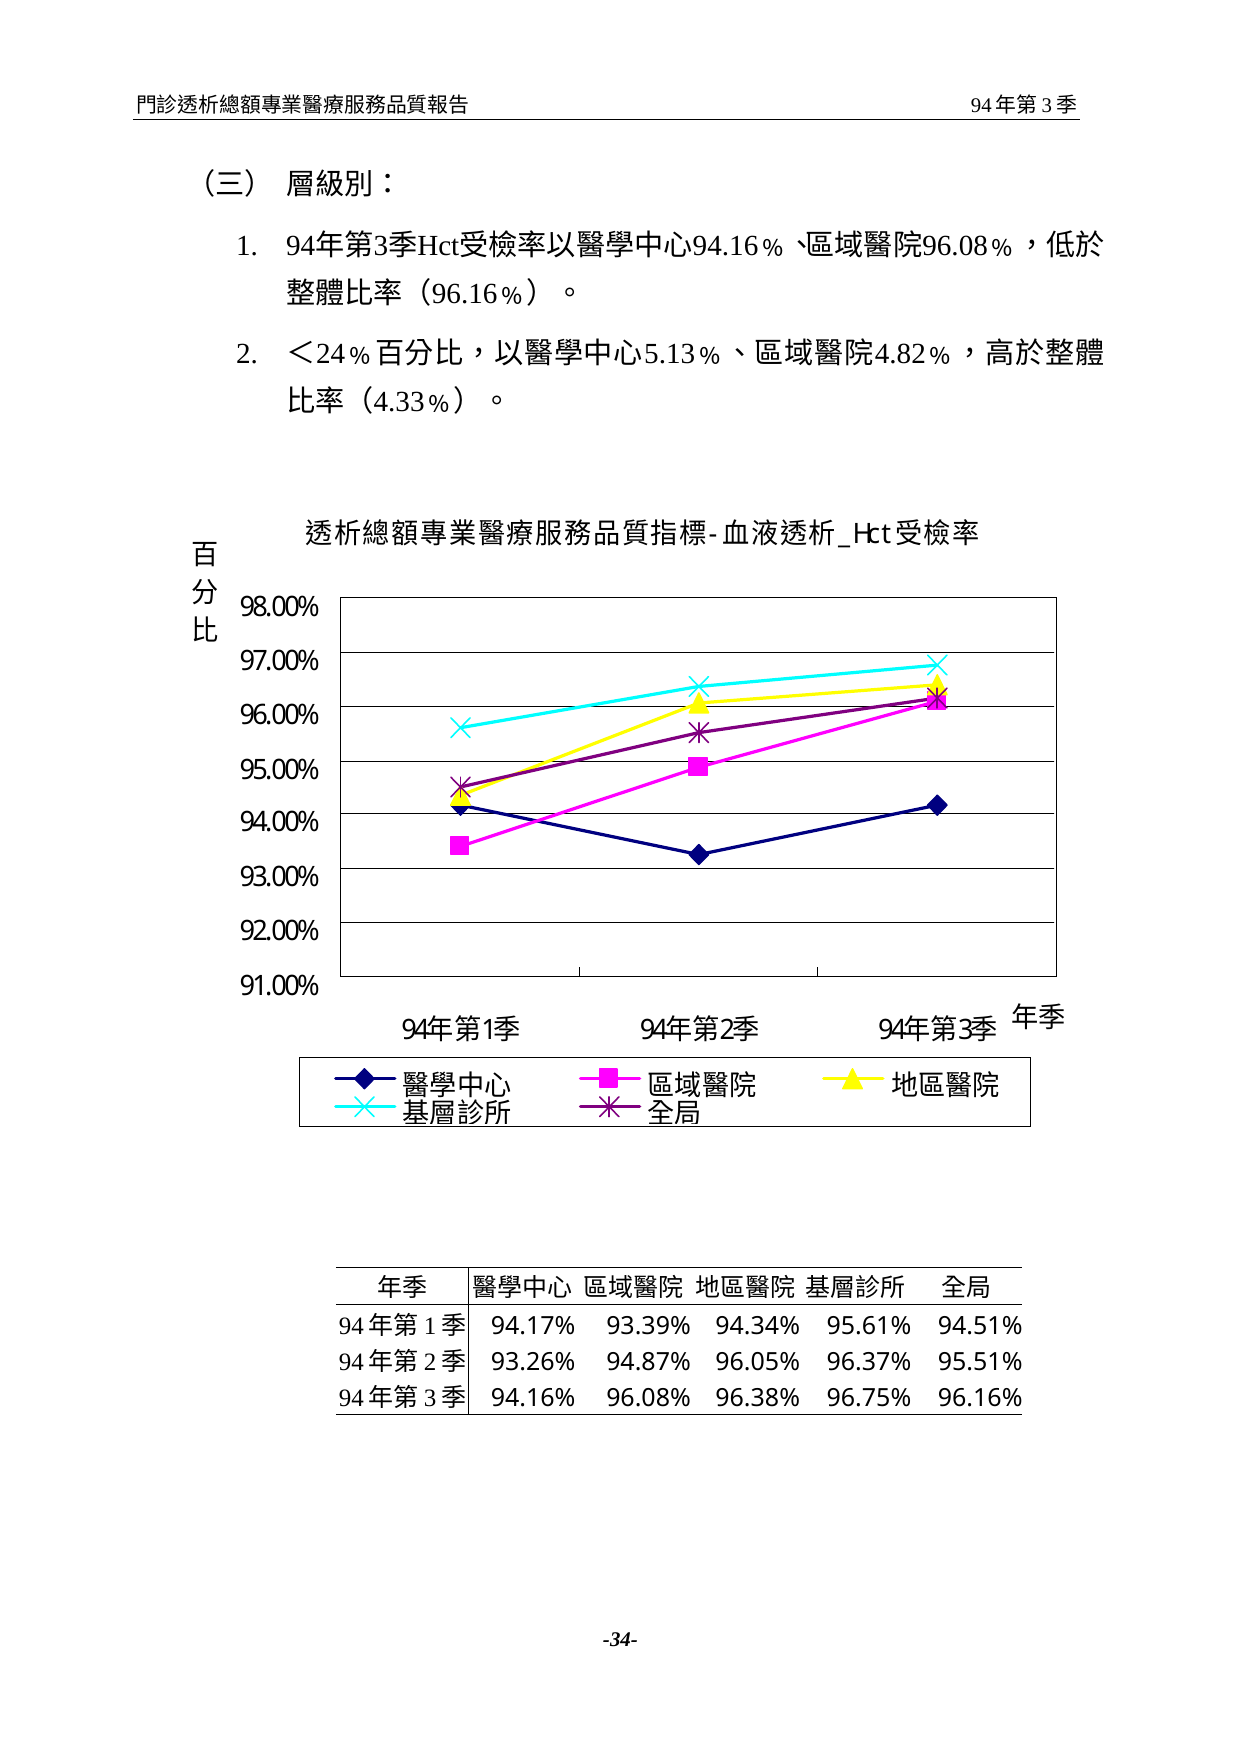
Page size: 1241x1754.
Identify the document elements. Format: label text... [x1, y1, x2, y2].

list ＜24﹪百分比，以醫學中心5.13﹪、區域醫院4.82﹪，高於整體比率（4.33﹪）。 [236, 325, 1104, 421]
table_cell 94年第2季 [336, 1341, 468, 1378]
list 層級別： [186, 156, 1104, 204]
table_cell 95.51% [911, 1341, 1022, 1378]
table_cell 94.34% [691, 1305, 800, 1341]
table_cell 94年第1季 [336, 1305, 468, 1341]
table_cell 96.37% [800, 1341, 911, 1378]
table_cell 94年第3季 [336, 1378, 468, 1414]
table_cell 94.87% [575, 1341, 691, 1378]
table_cell 96.16% [911, 1378, 1022, 1414]
table_header 地區醫院 [691, 1268, 800, 1304]
table_cell 94.17% [469, 1305, 575, 1341]
list 94年第3季Hct受檢率以醫學中心94.16﹪、區域醫院96.08﹪，低於整體比率（96.16﹪）。 [236, 217, 1104, 313]
table_header 全局 [911, 1268, 1022, 1304]
table_cell 94.16% [469, 1378, 575, 1414]
table_cell 96.08% [575, 1378, 691, 1414]
table_header 基層診所 [800, 1268, 911, 1304]
table_header 區域醫院 [575, 1268, 691, 1304]
table_cell 95.61% [800, 1305, 911, 1341]
table_cell 94.51% [911, 1305, 1022, 1341]
table_cell 93.39% [575, 1305, 691, 1341]
table_header 醫學中心 [469, 1268, 575, 1304]
table_cell 96.05% [691, 1341, 800, 1378]
table_header 年季 [336, 1268, 468, 1304]
table_cell 96.38% [691, 1378, 800, 1414]
table_cell 96.75% [800, 1378, 911, 1414]
table_cell 93.26% [469, 1341, 575, 1378]
